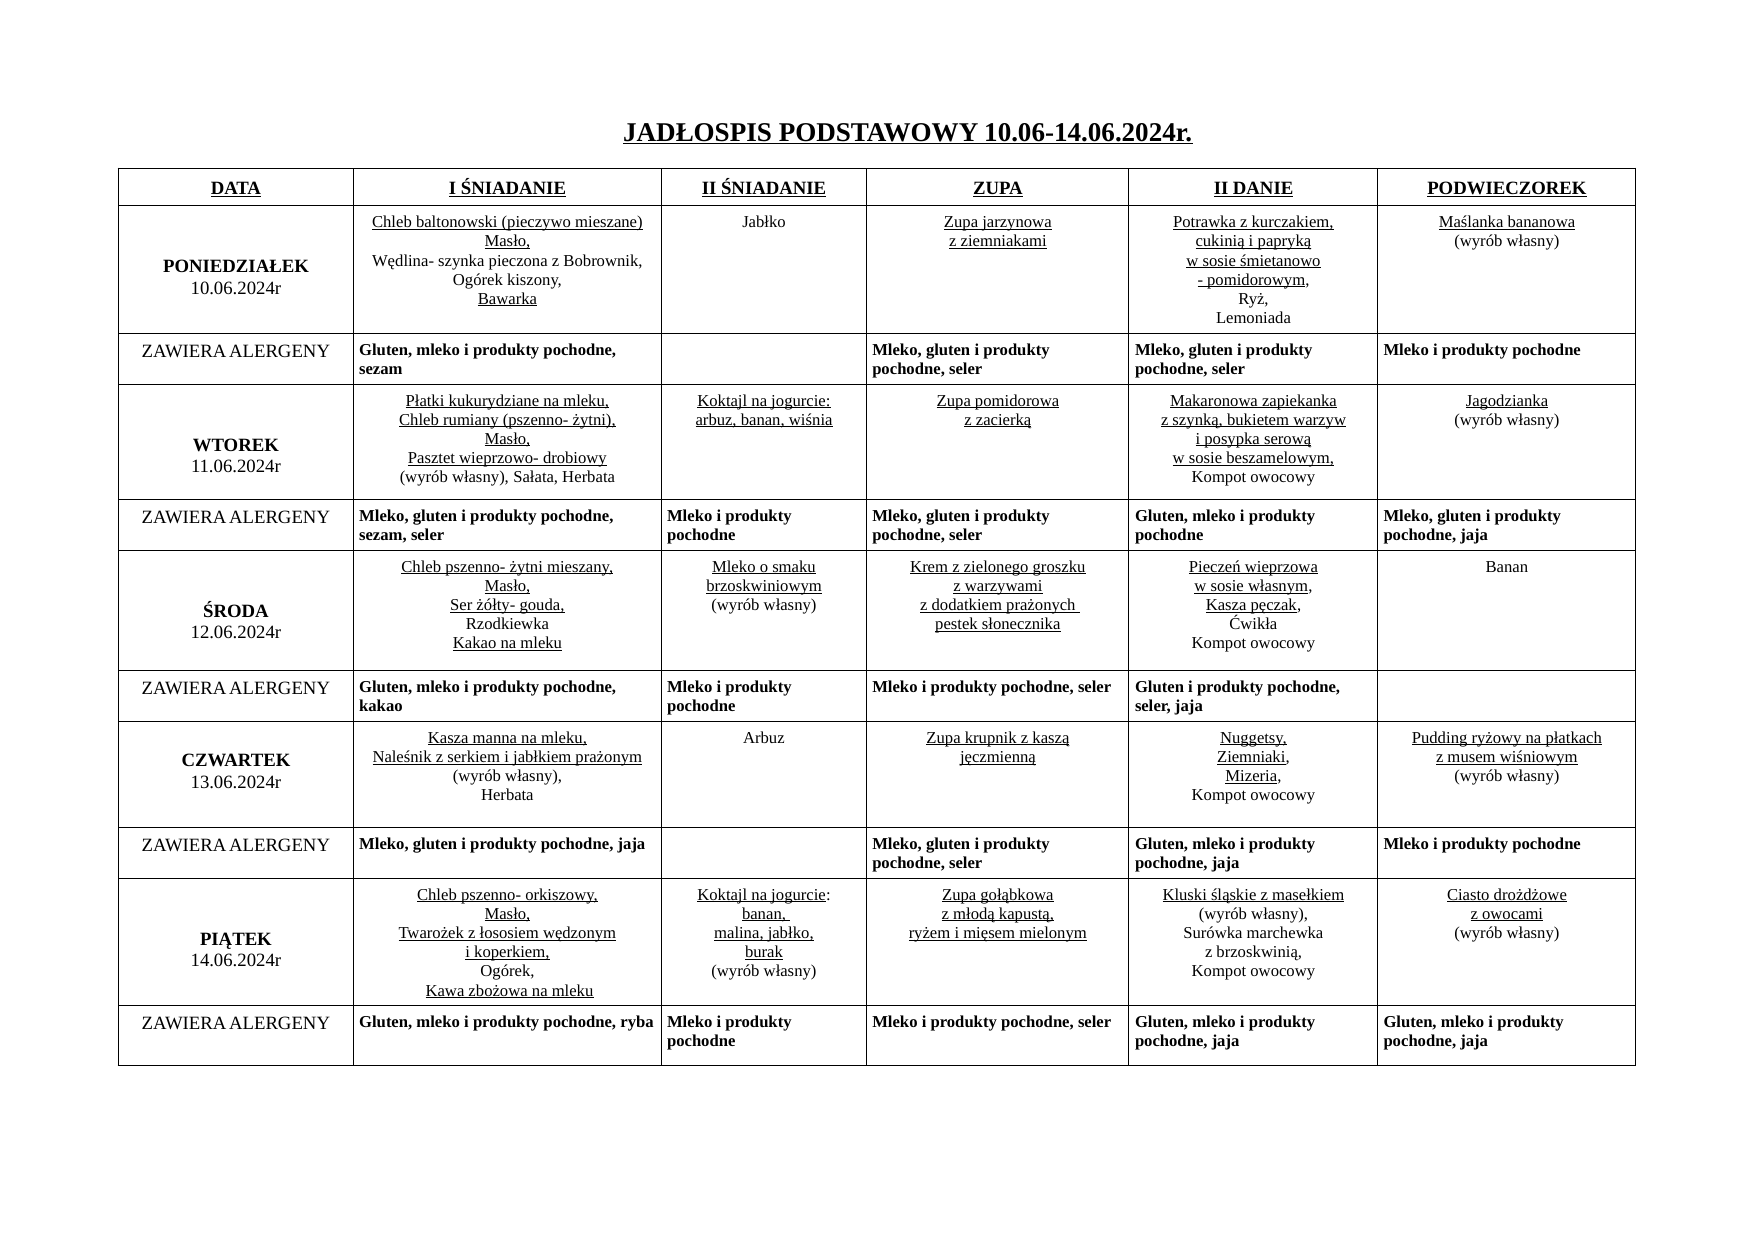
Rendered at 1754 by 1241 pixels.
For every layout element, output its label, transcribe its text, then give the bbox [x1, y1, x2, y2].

table_cell Mleko, gluten i produkty pochodne, jaja [1378, 500, 1635, 550]
table_cell [662, 334, 866, 383]
table_cell Banan [1378, 551, 1635, 670]
table_cell Mleko, gluten i produkty pochodne, seler [867, 334, 1128, 383]
table_cell Zupa krupnik z kaszą jęczmienną [867, 722, 1128, 827]
table_cell Jabłko [662, 206, 866, 333]
table_header DATA [119, 169, 353, 205]
table_cell Mleko, gluten i produkty pochodne, sezam, seler [354, 500, 661, 550]
table_cell Arbuz [662, 722, 866, 827]
table_cell Zupa jarzynowa z ziemniakami [867, 206, 1128, 333]
table_cell Mleko i produkty pochodne [662, 671, 866, 721]
table_cell Potrawka z kurczakiem, cukinią i papryką w sosie śmietanowo - pomidorowym, Ryż, Lemoniada [1129, 206, 1377, 333]
table_cell Pieczeń wieprzowa w sosie własnym, Kasza pęczak, Ćwikła Kompot owocowy [1129, 551, 1377, 670]
table_cell Krem z zielonego groszku z warzywami z dodatkiem prażonych pestek słonecznika [867, 551, 1128, 670]
table_cell Mleko i produkty pochodne, seler [867, 1006, 1128, 1065]
table_cell ZAWIERA ALERGENY [119, 334, 353, 383]
table_cell Mleko i produkty pochodne [662, 500, 866, 550]
table_cell Chleb pszenno- żytni mieszany, Masło, Ser żółty- gouda, Rzodkiewka Kakao na mleku [354, 551, 661, 670]
table_cell Jagodzianka (wyrób własny) [1378, 385, 1635, 499]
table_cell Mleko i produkty pochodne [1378, 334, 1635, 383]
table_cell Kasza manna na mleku, Naleśnik z serkiem i jabłkiem prażonym (wyrób własny), Herbata [354, 722, 661, 827]
table_cell Mleko, gluten i produkty pochodne, seler [867, 828, 1128, 878]
table_header II DANIE [1129, 169, 1377, 205]
table_cell Kluski śląskie z masełkiem (wyrób własny), Surówka marchewka z brzoskwinią, Kompot owocowy [1129, 879, 1377, 1005]
table_cell ZAWIERA ALERGENY [119, 1006, 353, 1065]
table_cell Gluten, mleko i produkty pochodne, jaja [1129, 828, 1377, 878]
table_cell Chleb baltonowski (pieczywo mieszane) Masło, Wędlina- szynka pieczona z Bobrownik, Ogórek kiszony, Bawarka [354, 206, 661, 333]
table_cell Chleb pszenno- orkiszowy, Masło, Twarożek z łososiem wędzonym i koperkiem, Ogórek, Kawa zbożowa na mleku [354, 879, 661, 1005]
table_cell CZWARTEK 13.06.2024r [119, 722, 353, 827]
table_cell Gluten, mleko i produkty pochodne, sezam [354, 334, 661, 383]
table_cell Mleko i produkty pochodne, seler [867, 671, 1128, 721]
table_cell Gluten, mleko i produkty pochodne [1129, 500, 1377, 550]
table_cell Gluten, mleko i produkty pochodne, jaja [1129, 1006, 1377, 1065]
table_cell ZAWIERA ALERGENY [119, 828, 353, 878]
text JADŁOSPIS PODSTAWOWY 10.06-14.06.2024r. [118, 118, 1636, 147]
table_cell ŚRODA 12.06.2024r [119, 551, 353, 670]
table_cell PONIEDZIAŁEK 10.06.2024r [119, 206, 353, 333]
table_cell Pudding ryżowy na płatkach z musem wiśniowym (wyrób własny) [1378, 722, 1635, 827]
table_cell Maślanka bananowa (wyrób własny) [1378, 206, 1635, 333]
table_cell Gluten, mleko i produkty pochodne, ryba [354, 1006, 661, 1065]
table_cell Gluten, mleko i produkty pochodne, jaja [1378, 1006, 1635, 1065]
table_cell Zupa pomidorowa z zacierką [867, 385, 1128, 499]
table_cell Ciasto drożdżowe z owocami (wyrób własny) [1378, 879, 1635, 1005]
table_cell Płatki kukurydziane na mleku, Chleb rumiany (pszenno- żytni), Masło, Pasztet wieprzowo- drobiowy (wyrób własny), Sałata, Herbata [354, 385, 661, 499]
table_cell ZAWIERA ALERGENY [119, 671, 353, 721]
table_cell [662, 828, 866, 878]
table_cell Makaronowa zapiekanka z szynką, bukietem warzyw i posypka serową w sosie beszamelowym, Kompot owocowy [1129, 385, 1377, 499]
table_cell Mleko, gluten i produkty pochodne, seler [867, 500, 1128, 550]
table_cell Mleko, gluten i produkty pochodne, jaja [354, 828, 661, 878]
table_cell Mleko i produkty pochodne [662, 1006, 866, 1065]
table_cell Gluten, mleko i produkty pochodne, kakao [354, 671, 661, 721]
table_header ZUPA [867, 169, 1128, 205]
table_header II ŚNIADANIE [662, 169, 866, 205]
table_cell Nuggetsy, Ziemniaki, Mizeria, Kompot owocowy [1129, 722, 1377, 827]
table_cell Zupa gołąbkowa z młodą kapustą, ryżem i mięsem mielonym [867, 879, 1128, 1005]
table_header PODWIECZOREK [1378, 169, 1635, 205]
table_cell Koktajl na jogurcie: arbuz, banan, wiśnia [662, 385, 866, 499]
table_cell WTOREK 11.06.2024r [119, 385, 353, 499]
table_cell Koktajl na jogurcie: banan, malina, jabłko, burak (wyrób własny) [662, 879, 866, 1005]
table_cell PIĄTEK 14.06.2024r [119, 879, 353, 1005]
table_cell [1378, 671, 1635, 721]
table_cell Mleko, gluten i produkty pochodne, seler [1129, 334, 1377, 383]
table_cell Mleko i produkty pochodne [1378, 828, 1635, 878]
table_header I ŚNIADANIE [354, 169, 661, 205]
table_cell Mleko o smaku brzoskwiniowym (wyrób własny) [662, 551, 866, 670]
table_cell ZAWIERA ALERGENY [119, 500, 353, 550]
table_cell Gluten i produkty pochodne, seler, jaja [1129, 671, 1377, 721]
